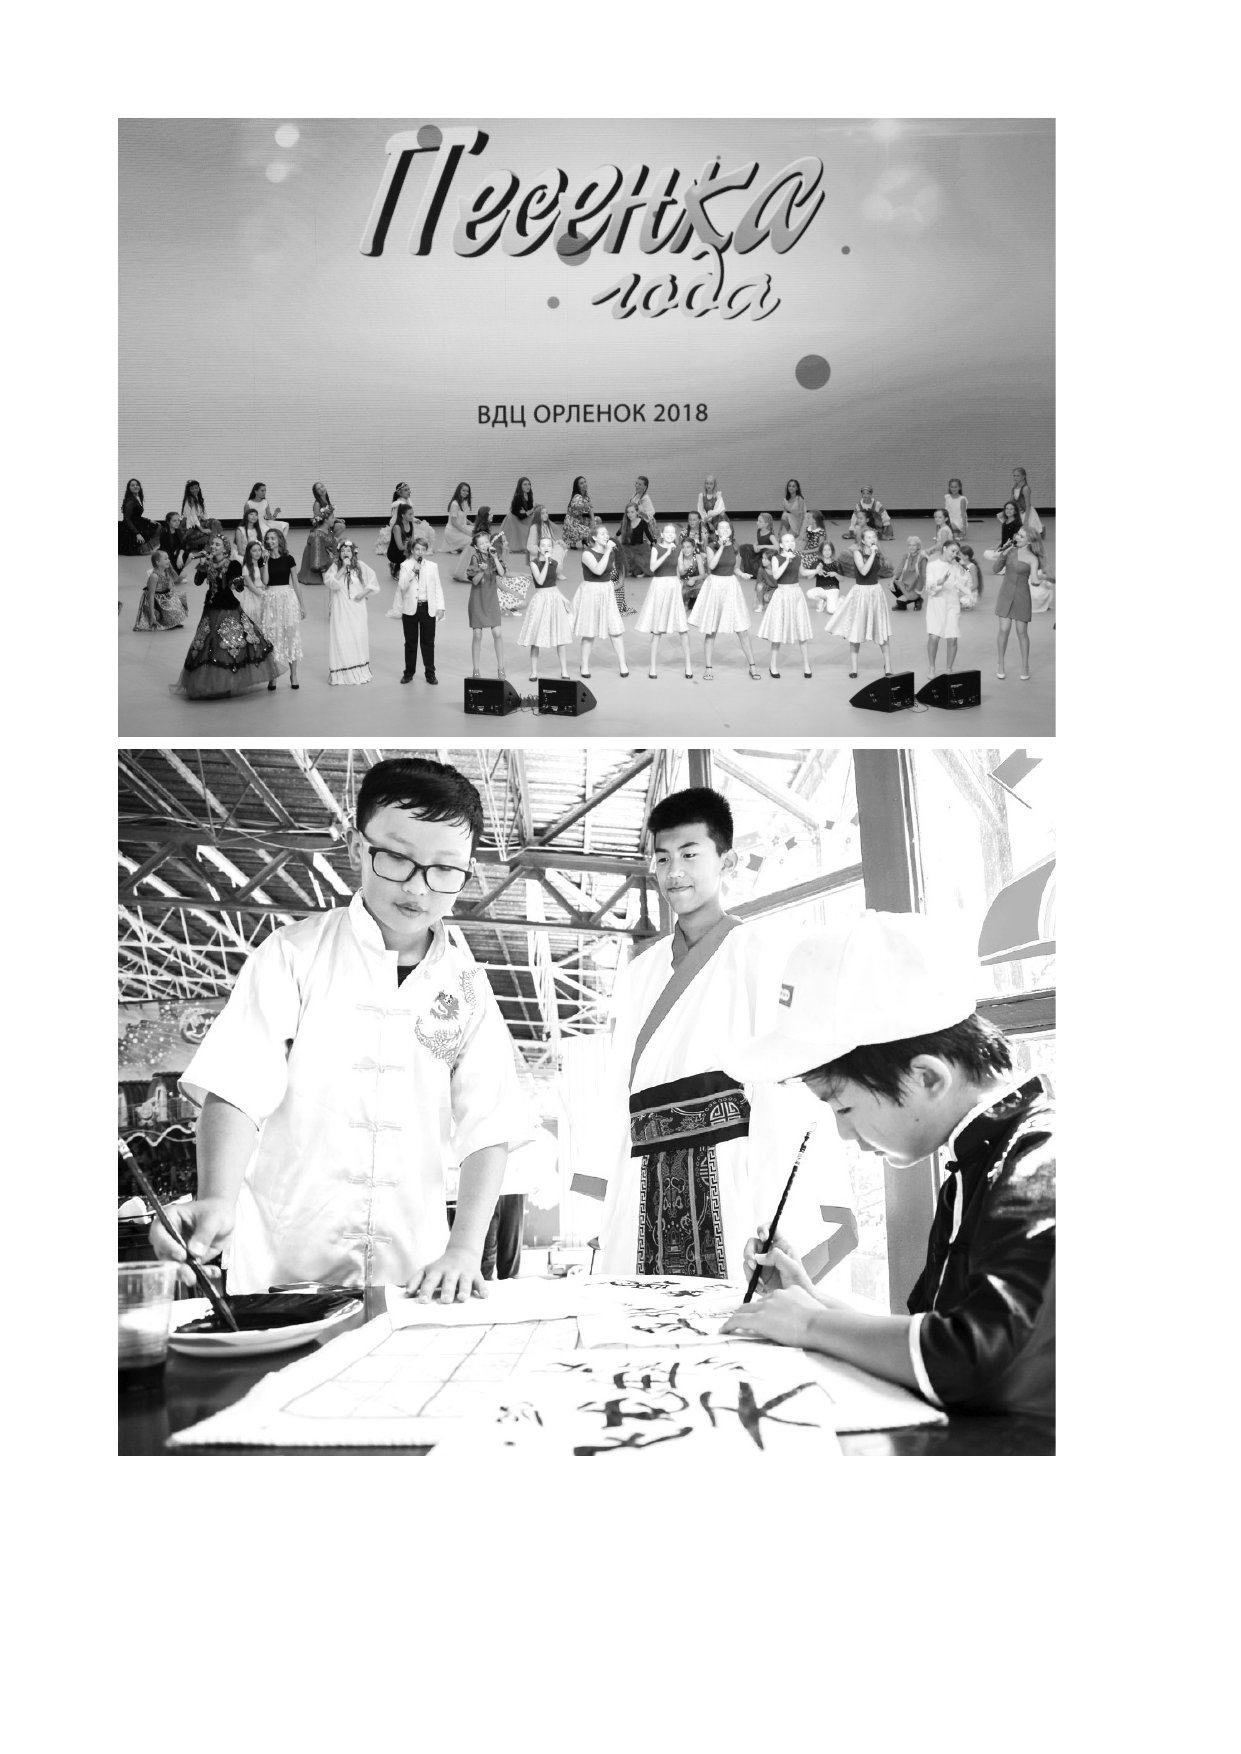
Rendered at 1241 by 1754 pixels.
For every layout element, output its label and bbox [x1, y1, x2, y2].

picture [118, 118, 1056, 737]
picture [118, 749, 1056, 1456]
